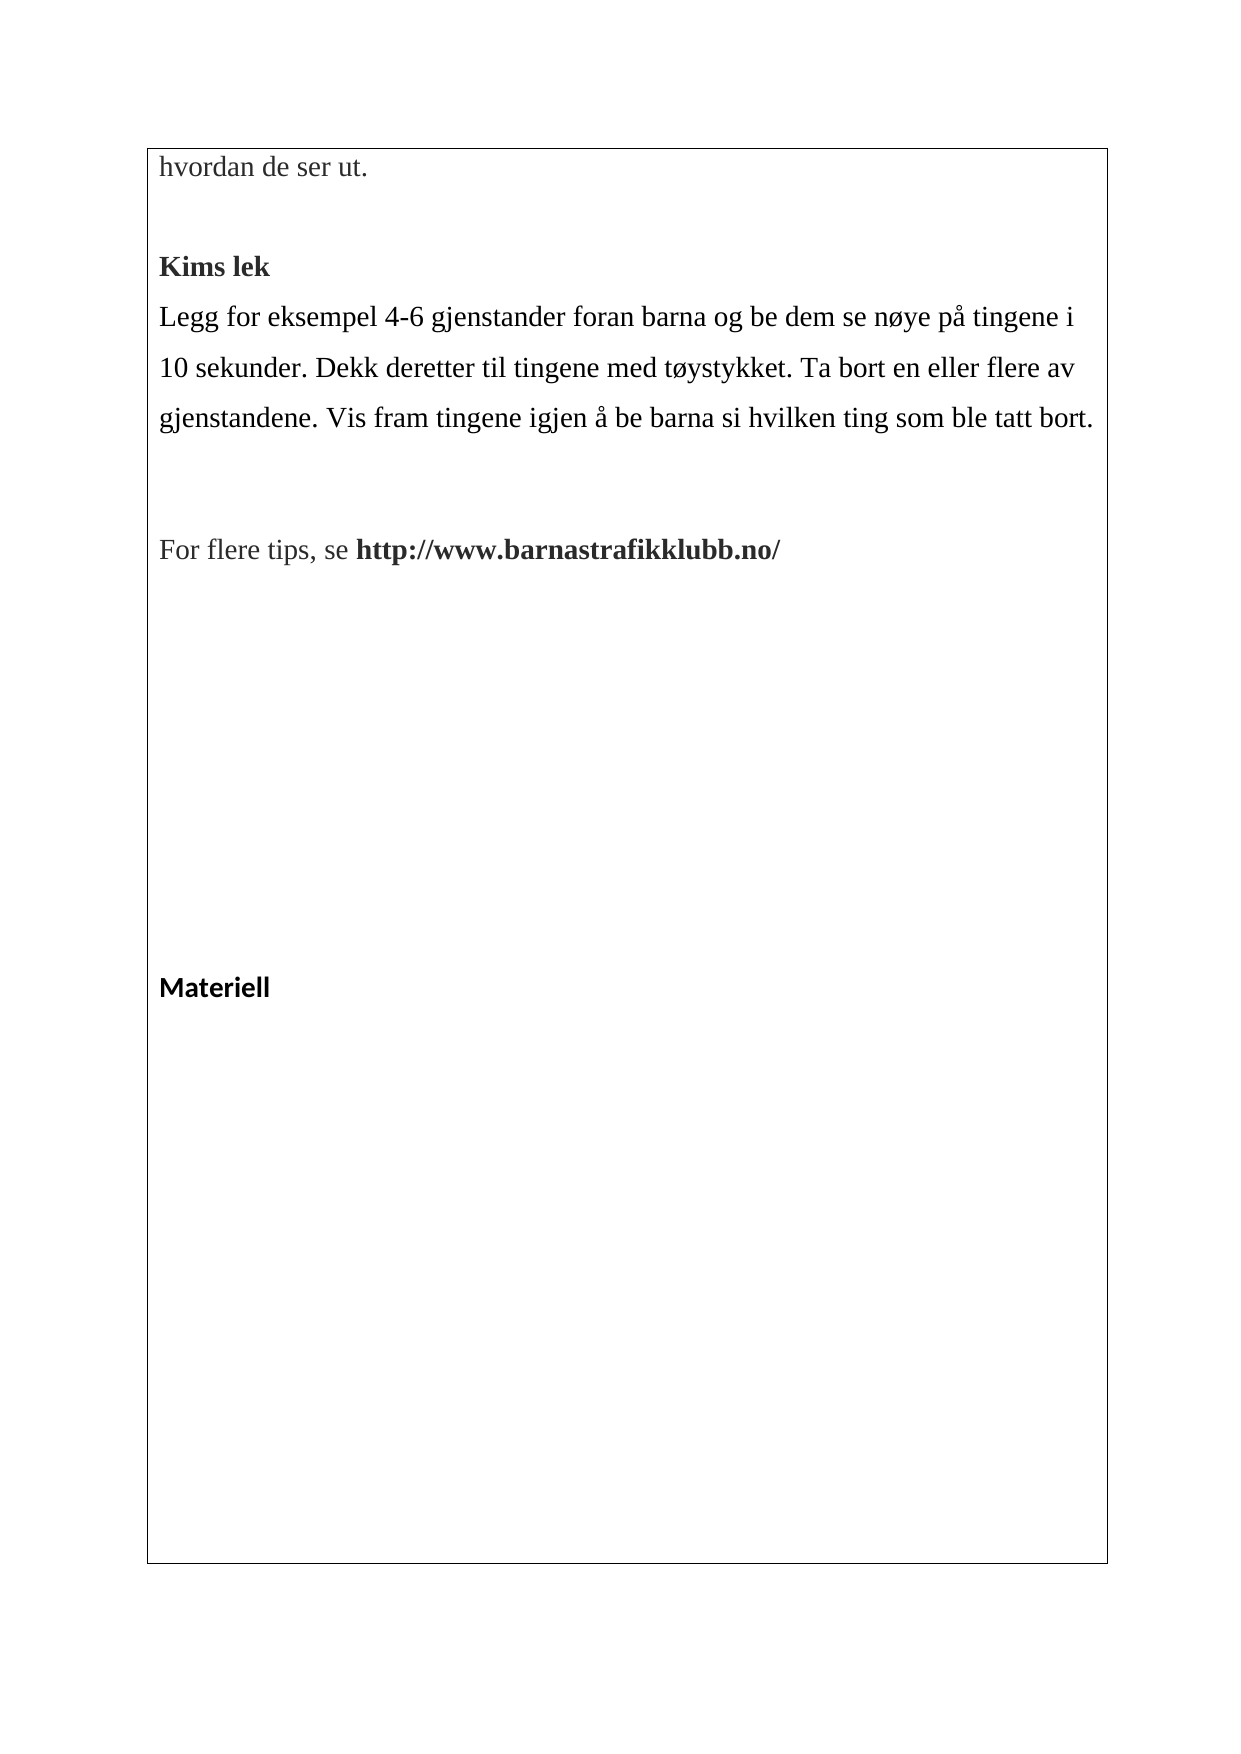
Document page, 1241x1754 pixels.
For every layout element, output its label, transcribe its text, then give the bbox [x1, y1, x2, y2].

table_cell Hvordan bruke begrepene i samtale, leker og aktiviteter. Samtale Start med det konkrete og bruk eksempler fra eget nærmiljø, for eksempel bil, buss, tog, sykkel, motorsykkel, søppelbil, brøytebil, traktor, politibil, sykebil, brannbil, skilt. Andre begreper barna kan lære er: farger, en stor bil, en liten bil, ratt, hjul, bilsete, barnebilstol, sjåfør, passasjer, bilbelte, sykkelhjelm, refleks, fortau, bilvei, gangfelt, lys, stoppe, vente, se og høre. Kartlegg barnas tanker, opplevelser og kunnskaper om fremkomstmidler og trafikk. Hva er trafikk? Hva har de forstått/misforstått? Samtalene kan ha følgende ulike innfallsvinkler: Hvem er menneskene i trafikken? Bilister, syklister, fotgjengere, passasjer, politi, drosjesjåfører, bussjåfører, ambulansesjåfør, trailersjåfør, veiarbeidere, parkeringsvakt, lastebilsjåfører. Hvordan er det å være blind eller døv, eller sitte i rullestol? Hvordan er det å være gammel eller barn? Hvordan er det å være dyr? Hvordan er det å være et stort dyr, kontra et lite dyr? Ulike kjøretøy – hvem har kjørt med hva? Bil, buss, tog, trailer mv. Hva skal vi se og høre etter? Hvorfor må vi bruke hørselen når vi er ute i trafikken? Hva kan skje om vi ikke ser og hører etter biler? Hva er et utrykningskjøretøy? Hvorfor har politibiler, brannbiler og ambulanser lys på taket? Hvorfor har de sirener? Hvordan må vi oppføre oss når vi møter en brannbil? Fysisk synlige ting i et trafikkmiljøet: Skilt, gangfelt, lyssignal, vei, fortau, rundkjøring, veikryss. Hvem er veien laget for? Hvem er fortauet laget for? Hvilke trafikanter kan vi møte på et fortau? Hvilke farger er i et trafikklys? Hva betyr fargene i trafikklyset? Hvorfor er det skilt i trafikken? Hvilke skilt er i nærheten av barnehagen? Hva vil det si at noe er forbudt? Hvordan ser et forbudskilt ut? Hvordan ser et fareskilt ut? Hva forteller tegningen i gangfeltskiltet? Hva betyr skiltet med elg? Hva betyr skilt hvor det står tall? Abstrakte begreper: Hva vil det si at noe er trygt / farlig? Hva er en ulykke? Hva er en regel? Hvorfor har vi regler? Hvilke regler er i barnehagen og hvilke gjelder i trafikken? Hvem bestemmer hvilke regler vi skal ha? Hva skjer om man bryter en regel? Hva betyr det at noe er forbudt? Hvilke symboler kjenner barna til (bumerke, bokstaver, tall, gatenummer, bilnummer, piler, røyking forbudt)? Dårlig sikt, glatt føre. Foran, bak, smal, bred, innenfor, utenfor, lav, høy, stor, liten, fort, sakte, over, på. Tekstskaping med utgangspunkt i bilder fra trafikken: Finn bilder på nettet eller i bøker. ”Trafikk er….” ”Jeg tror at mannen i bilen skal til….” ”Jeg tror at jenta på fortauet skal til…” ”Hvis jeg fikk bestemte over trafikken…” ”Jeg skulle ønske at…” ”Jeg blir redd når…..” Bruk tiden dere er ute i trafikken sammen med barna til å snakke om hva dere ser, hører og opplever. Barn lærer mest når de er ute i trafikken i samtale og undring sammen med voksne. Barnet skal først lære ord og begreper knyttet til trafikk som f.eks navn på ulike kjøretøy. Noen biler er store og andre er små, noen er røde og andre er blå. Trafikk handler også mennesker som må hjelpe hverandre og ta hensyn til hverandre for å unngå at noen blir skadet. Kunnskapene må bygges opp gradvis, fra det konkrete og synlige som barnet kan forstå. På lengre sikt skal barnet lære å innordne seg et komplisert system av regler og symboler. Når barn nærmer seg skolestart er det viktig å øve på skolevei og snakke om hva som er trygt eller farlig å gjøre i trafikken. Leker og aktiviteter. Konkreter Bruk konkretene til å bli kjent med hva de ulike fremkomstmidlene heter og hvordan de ser ut. Kims lek Legg for eksempel 4-6 gjenstander foran barna og be dem se nøye på tingene i 10 sekunder. Dekk deretter til tingene med tøystykket. Ta bort en eller flere av gjenstandene. Vis fram tingene igjen å be barna si hvilken ting som ble tatt bort. For flere tips, se http://www.barnastrafikklubb.no/ Materiell Sanger Hjulene på bussen Tut tut sier onkels bil Hompetitten En bussjåfør Nede på stasjonen Ro ro din båt Jeg vil ha en blå ballong Pettersen og Paulsen og Pallesen og Pil Regler Jeg er et lite stykke tinn Jeg leker at jeg er en bitte, bitteliten brannbil [148, 149, 1107, 1562]
